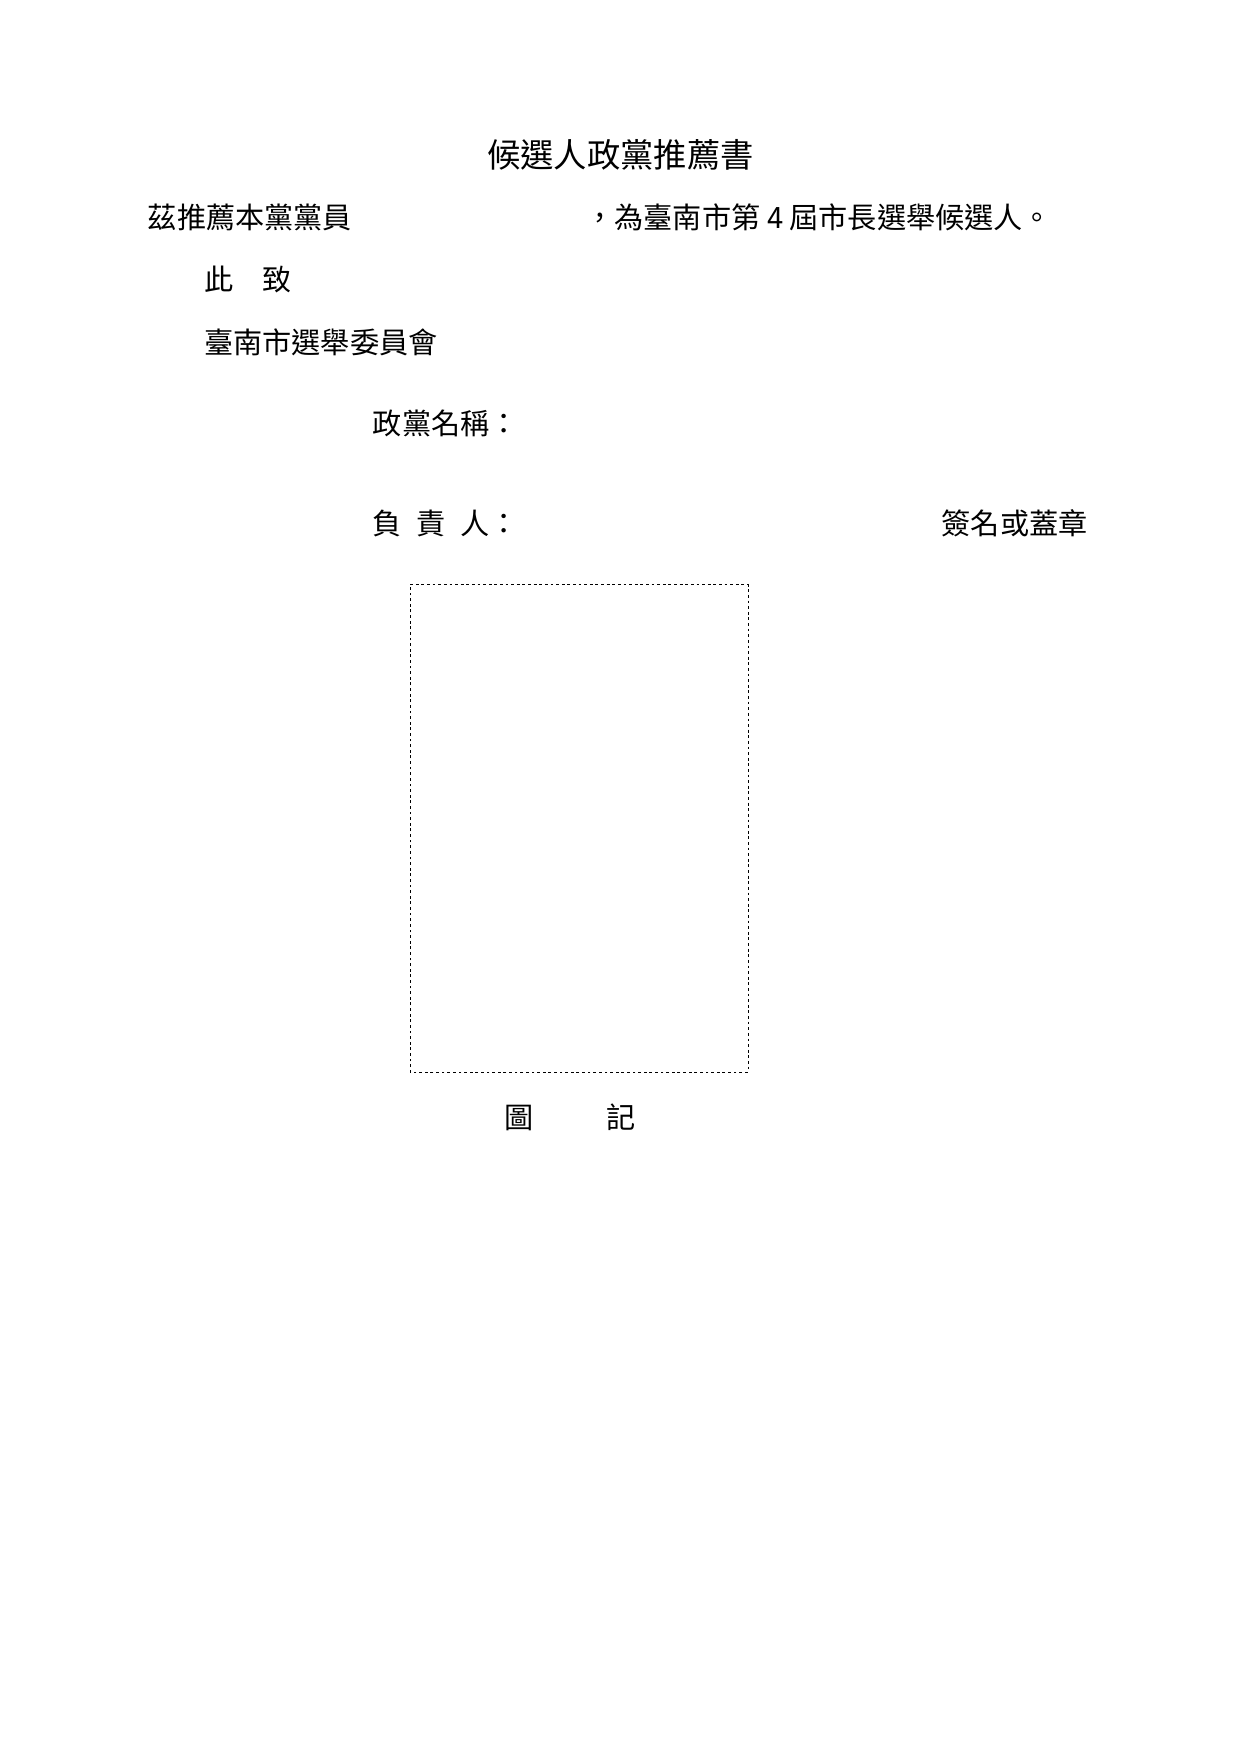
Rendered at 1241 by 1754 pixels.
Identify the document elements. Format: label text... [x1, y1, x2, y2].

text 臺南市選舉委員會 [204, 299, 1092, 361]
text 此 致 [204, 236, 1092, 299]
text 圖 記 [504, 1074, 1092, 1136]
text 候選人政黨推薦書 [148, 111, 1092, 174]
text 茲推薦本黨黨員 ，為臺南市第4屆市長選舉候選人。 [148, 174, 1092, 236]
text 政黨名稱： [373, 380, 1092, 442]
text 負 責 人： 簽名或蓋章 [373, 480, 1092, 542]
